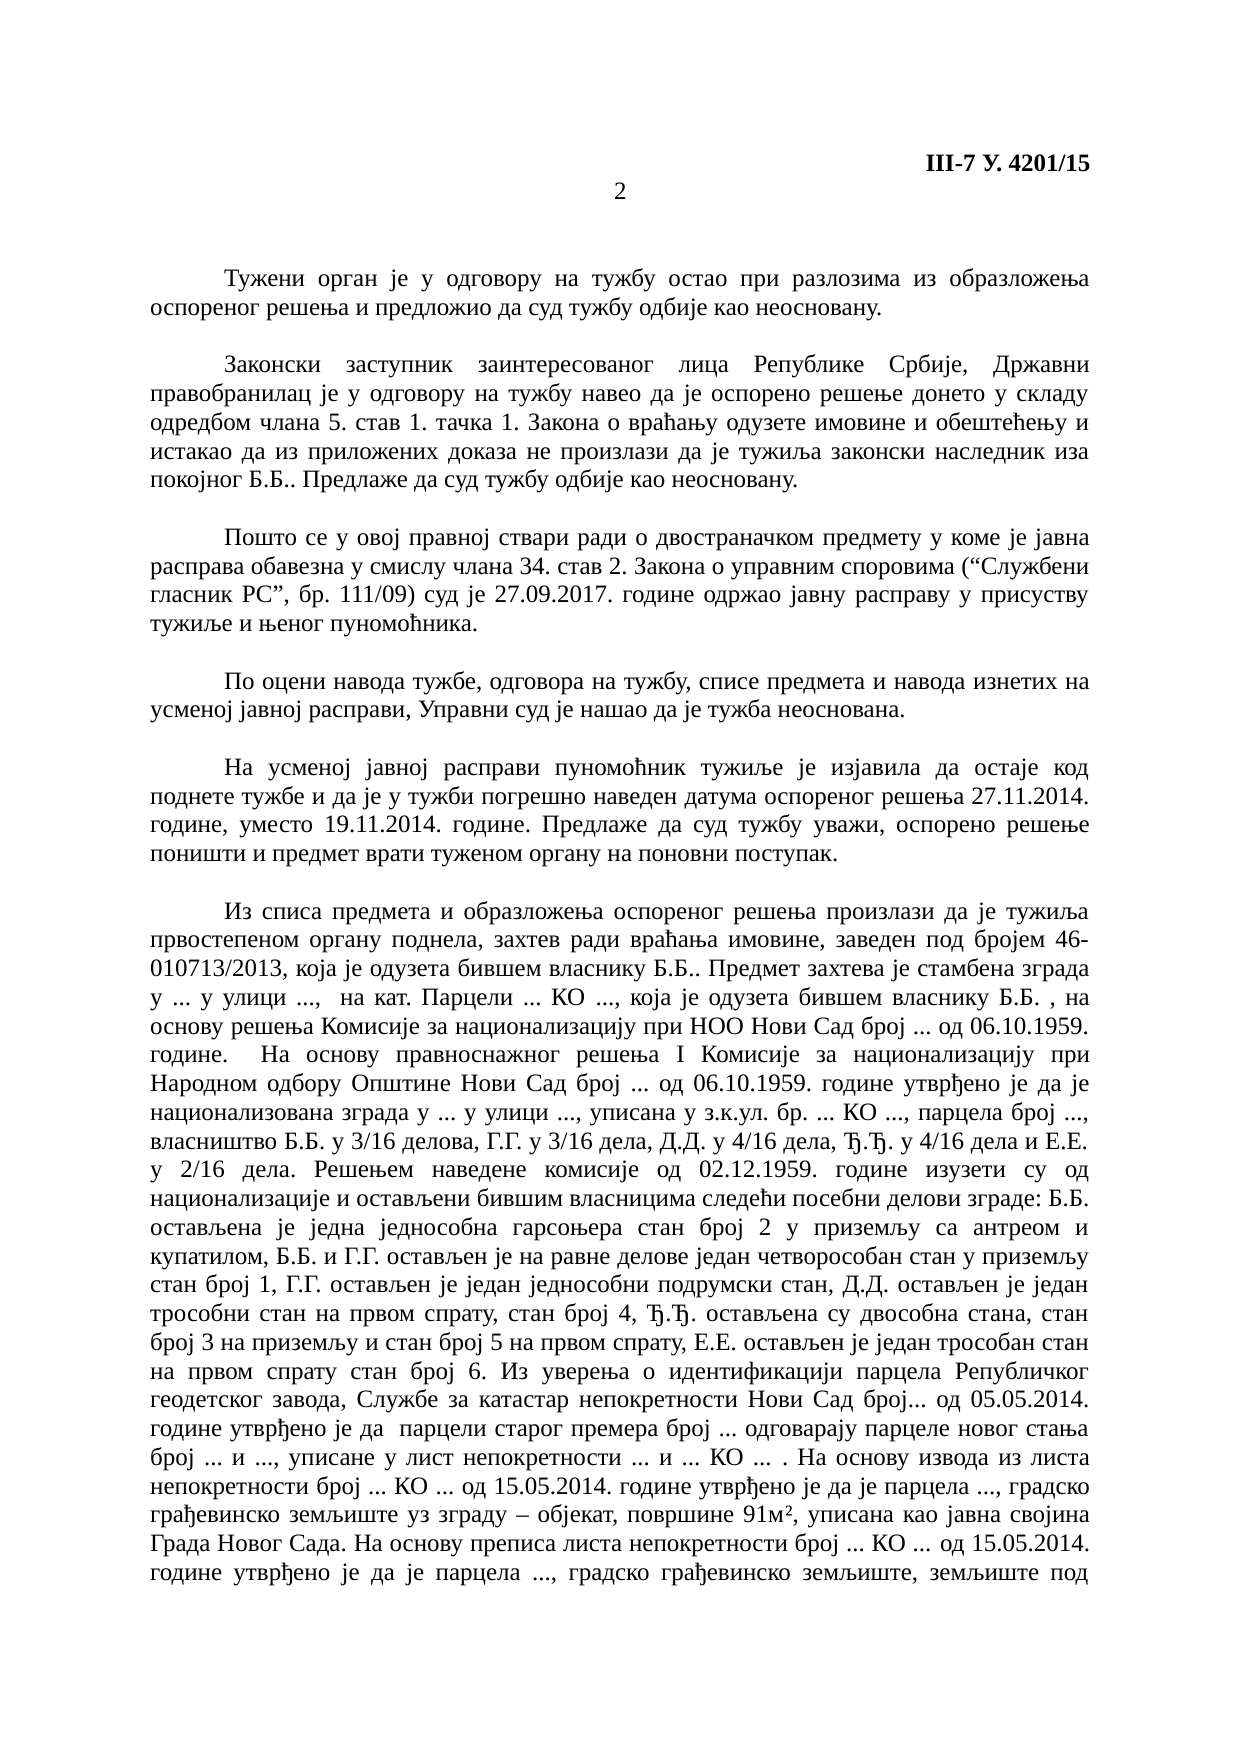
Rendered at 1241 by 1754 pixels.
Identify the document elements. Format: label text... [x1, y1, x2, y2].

text На усменој јавној расправи пуномоћник тужиље је изјавила да остаје код поднете тужбе и да је у тужби погрешно наведен датума оспореног решења 27.11.2014. године, уместо 19.11.2014. године. Предлаже да суд тужбу уважи, оспорено решење поништи и предмет врати туженом органу на поновни поступак. [150, 752, 1090, 867]
text Из списа предмета и образложења оспореног решења произлази да је тужиља првостепеном органу поднела, захтев ради враћања имовине, заведен под бројем 46-010713/2013, која је одузета бившем власнику Б.Б.. Предмет захтева је стамбена зграда у ... у улици ..., на кат. Парцели ... КО ..., која је одузета бившем власнику Б.Б. , на основу решења Комисије за национализацију при НОО Нови Сад број ... од 06.10.1959. године. На основу правноснажног решења I Комисије за национализацију при Народном одбору Општине Нови Сад број ... од 06.10.1959. године утврђено је да је национализована зграда у ... у улици ..., уписана у з.к.ул. бр. ... КО ..., парцела број ..., власништво Б.Б. у 3/16 делова, Г.Г. у 3/16 дела, Д.Д. у 4/16 дела, Ђ.Ђ. у 4/16 дела и Е.Е. у 2/16 дела. Решењем наведене комисије од 02.12.1959. године изузети су од национализације и остављени бившим власницима следећи посебни делови зграде: Б.Б. остављена је једна једнособна гарсоњера стан број 2 у приземљу са антреом и купатилом, Б.Б. и Г.Г. остављен је на равне делове један четворособан стан у приземљу стан број 1, Г.Г. остављен је један једнособни подрумски стан, Д.Д. остављен је један трособни стан на првом спрату, стан број 4, Ђ.Ђ. остављена су двособна стана, стан број 3 на приземљу и стан број 5 на првом спрату, Е.Е. остављен је један трособан стан на првом спрату стан број 6. Из уверења о идентификацији парцела Републичког геодетског завода, Службе за катастар непокретности Нови Сад број... од 05.05.2014. године утврђено је да парцели старог премера број ... одговарају парцеле новог стања број ... и ..., уписане у лист непокретности ... и ... КО ... . На основу извода из листа непокретности број ... КО ... од 15.05.2014. године утврђено је да је парцела ..., градско грађевинско земљиште уз зграду – објекат, површине 91м², уписана као јавна својина Града Новог Сада. На основу преписа листа непокретности број ... КО ... од 15.05.2014. године утврђено је да је парцела ..., градско грађевинско земљиште, земљиште под [150, 896, 1090, 1586]
text Пошто се у овој правној ствари ради о двостраначком предмету у коме је јавна расправа обавезна у смислу члана 34. став 2. Закона о управним споровима (“Службени гласник РС”, бр. 111/09) суд је 27.09.2017. године одржао јавну расправу у присуству тужиље и њеног пуномоћника. [150, 522, 1090, 637]
text Законски заступник заинтересованог лица Републике Србије, Државни правобранилац је у одговору на тужбу навео да је оспорено решење донето у складу одредбом члана 5. став 1. тачка 1. Закона о враћању одузете имовине и обештећењу и истакао да из приложених доказа не произлази да је тужиља законски наследник иза покојног Б.Б.. Предлаже да суд тужбу одбије као неосновану. [150, 349, 1090, 493]
text Тужени орган је у одговору на тужбу остао при разлозима из образложења оспореног решења и предложио да суд тужбу одбије као неосновану. [150, 263, 1090, 321]
text По оцени навода тужбе, одговора на тужбу, списе предмета и навода изнетих на усменој јавној расправи, Управни суд је нашао да је тужба неоснована. [150, 666, 1090, 723]
